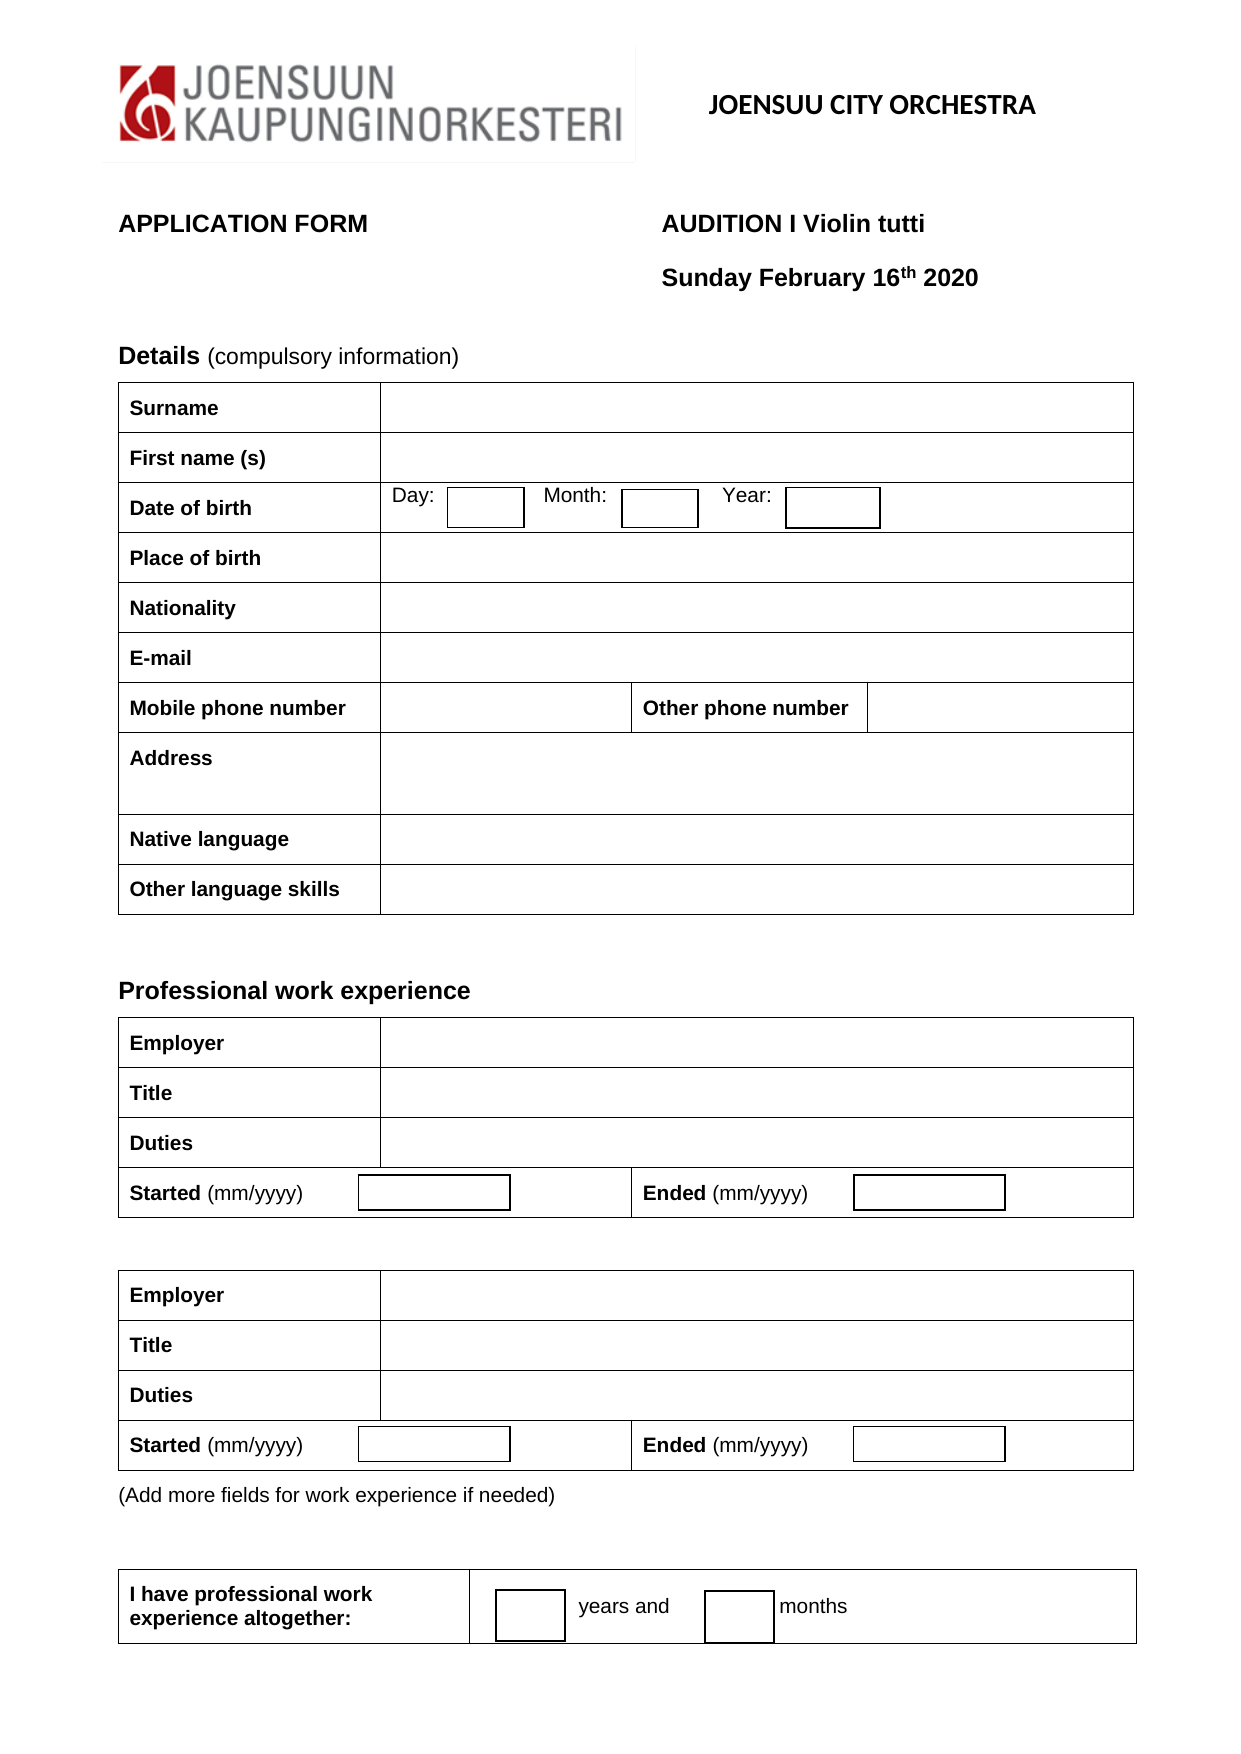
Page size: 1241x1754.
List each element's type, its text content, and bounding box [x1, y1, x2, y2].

table_cell [868, 683, 1133, 732]
table_cell [381, 1118, 1133, 1167]
table_cell Ended (mm/yyyy) [632, 1421, 1133, 1469]
table_header I have professional work experience altogether: [119, 1570, 469, 1642]
table_cell [381, 1371, 1133, 1419]
table_cell Title [119, 1068, 380, 1117]
table_cell Started (mm/yyyy) [119, 1421, 631, 1469]
table_cell Place of birth [119, 533, 380, 582]
table_header Employer [119, 1018, 380, 1067]
table_header [381, 1271, 1133, 1319]
table_header [381, 1018, 1133, 1067]
text (Add more fields for work experience if needed) [118, 1483, 1122, 1507]
table_header Surname [119, 383, 380, 432]
table_cell Other language skills [119, 865, 380, 913]
table_cell Duties [119, 1371, 380, 1419]
table_cell [381, 815, 1133, 863]
table_cell [381, 683, 631, 732]
table_cell Duties [119, 1118, 380, 1167]
text APPLICATION FORM AUDITION I Violin tutti [118, 209, 1122, 238]
table_cell [381, 533, 1133, 582]
table_cell [381, 433, 1133, 482]
table_cell [381, 865, 1133, 913]
table_cell E-mail [119, 633, 380, 682]
table_header [381, 383, 1133, 432]
table_cell [381, 733, 1133, 813]
table_cell First name (s) [119, 433, 380, 482]
table_cell Nationality [119, 583, 380, 632]
text Details (compulsory information) [118, 341, 1122, 369]
table_cell Other phone number [632, 683, 867, 732]
table_cell Date of birth [119, 483, 380, 532]
table_cell [381, 1321, 1133, 1369]
table_header years and months [470, 1570, 1136, 1642]
table_cell Address [119, 733, 380, 813]
table_cell [381, 583, 1133, 632]
table_cell [381, 1068, 1133, 1117]
text Professional work experience [118, 976, 1122, 1005]
table_cell Mobile phone number [119, 683, 380, 732]
text Sunday February 16th 2020 [526, 263, 1122, 316]
table_cell Day: Month: Year: [381, 483, 1133, 532]
table_header Employer [119, 1271, 380, 1319]
table_cell [381, 633, 1133, 682]
table_cell Title [119, 1321, 380, 1369]
table_cell Ended (mm/yyyy) [632, 1168, 1133, 1217]
table_cell Started (mm/yyyy) [119, 1168, 631, 1217]
table_cell Native language [119, 815, 380, 863]
